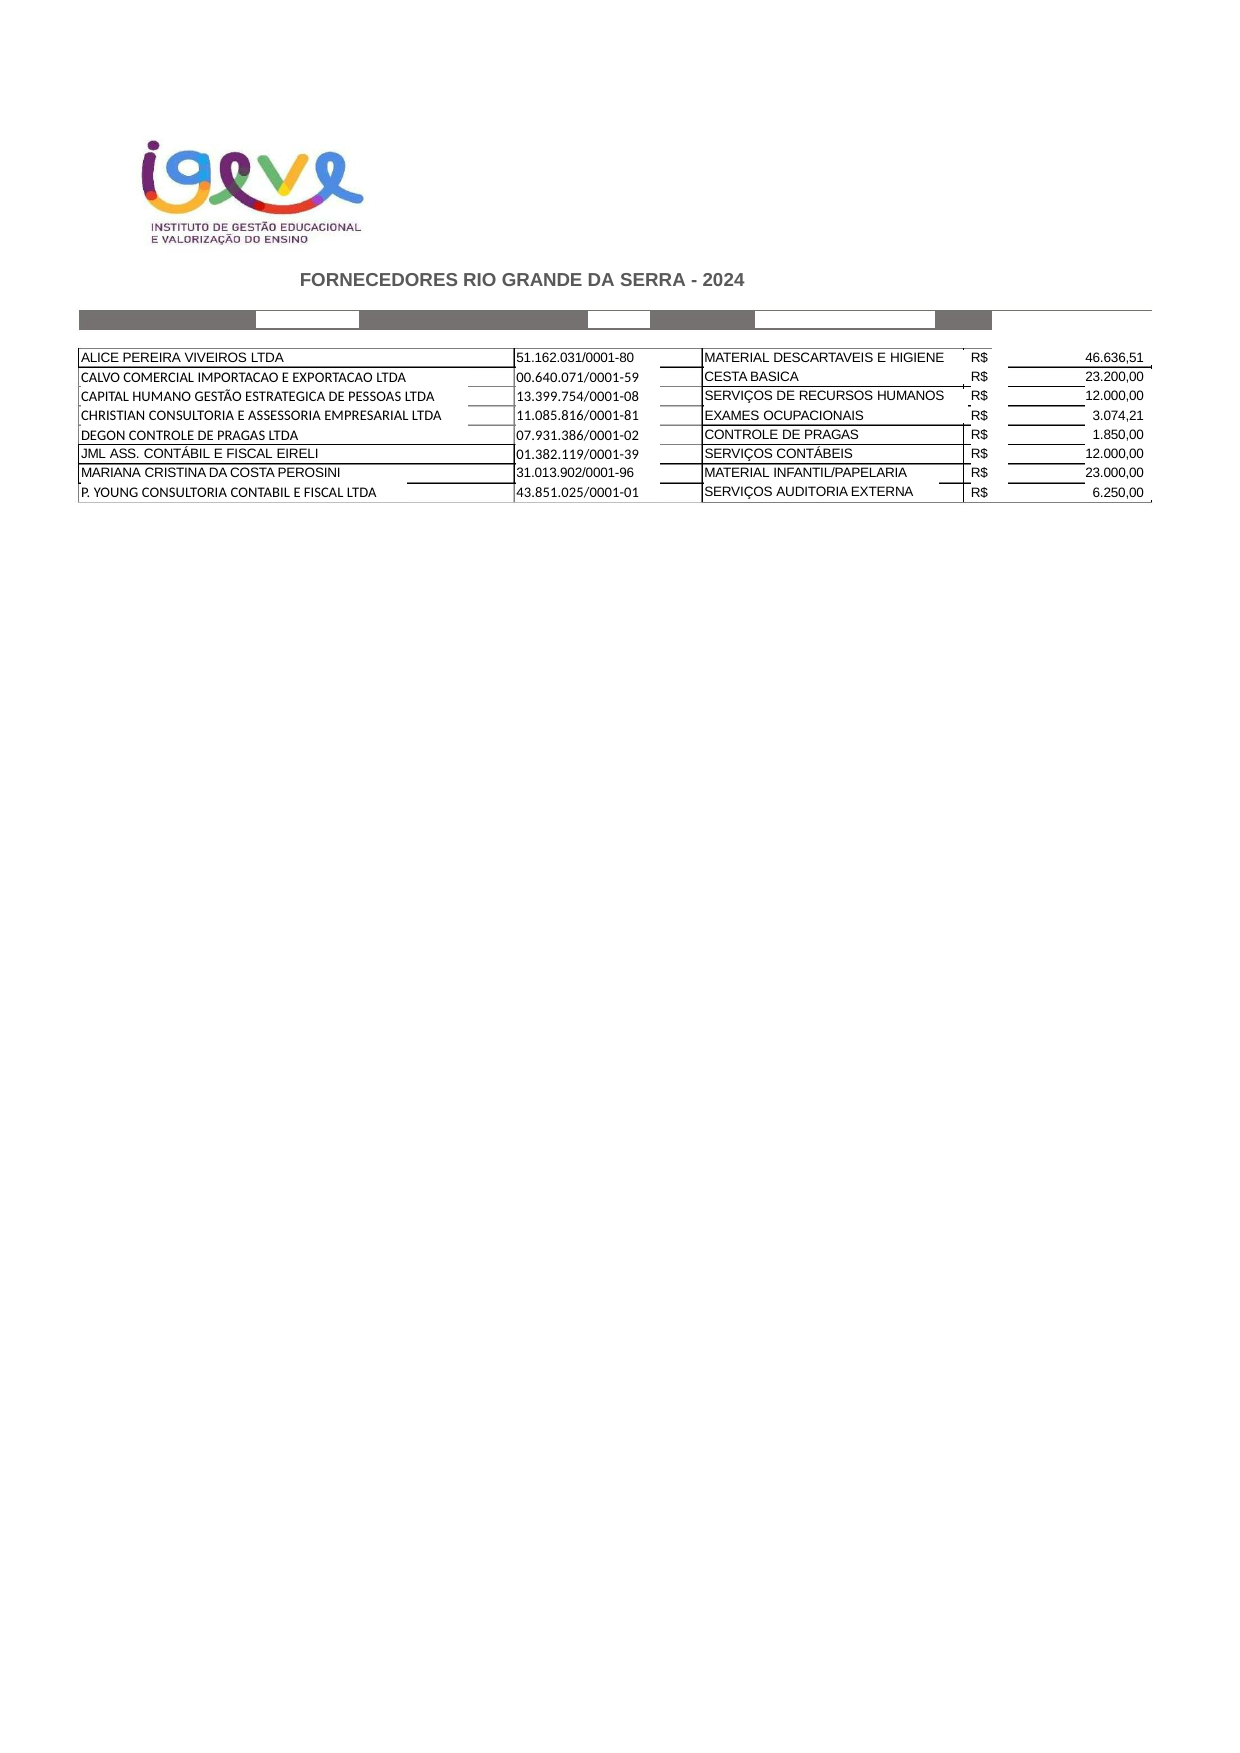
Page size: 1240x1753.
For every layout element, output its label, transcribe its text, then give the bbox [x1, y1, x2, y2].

text 3.074,21 [1092, 408, 1164, 423]
text CAPITAL HUMANO GESTÃO ESTRATEGICA DE PESSOAS LTDA [81, 387, 468, 405]
text R$ [971, 369, 1008, 384]
text 31.013.902/0001-96 [516, 466, 660, 481]
text CHRISTIAN CONSULTORIA E ASSESSORIA EMPRESARIAL LTDA [81, 406, 468, 424]
text VALOR PAGO (R$) [992, 311, 1166, 328]
text MATERIAL INFANTIL/PAPELARIA [704, 466, 939, 481]
text CALVO COMERCIAL IMPORTACAO E EXPORTACAO LTDA [81, 368, 468, 386]
text MARIANA CRISTINA DA COSTA PEROSINI [81, 466, 407, 481]
text 23.200,00 [1085, 369, 1164, 384]
text SERVIÇOS CONTÁBEIS [704, 447, 874, 461]
text EXAMES OCUPACIONAIS [704, 408, 968, 423]
text CONTROLE DE PRAGAS [704, 427, 881, 442]
text 11.085.816/0001-81 [516, 406, 660, 424]
text 13.399.754/0001-08 [516, 387, 660, 405]
text 12.000,00 [1085, 447, 1164, 461]
text R$ [971, 389, 1008, 404]
text 00.640.071/0001-59 [516, 368, 660, 386]
text 12.000,00 [1085, 389, 1164, 404]
text SERVIÇOS AUDITORIA EXTERNA [704, 485, 939, 500]
text 43.851.025/0001-01 [516, 483, 660, 501]
text MATERIAL DESCARTAVEIS E HIGIENE [704, 350, 971, 365]
text 07.931.386/0001-02 [516, 426, 660, 443]
text R$ [971, 447, 1008, 461]
text R$ [971, 427, 1008, 442]
text R$ [971, 485, 1008, 500]
text CESTA BASICA [704, 369, 971, 384]
text DEGON CONTROLE DE PRAGAS LTDA [81, 426, 468, 444]
text SERVIÇOS DE RECURSOS HUMANOS [704, 389, 968, 404]
text 23.000,00 [1085, 466, 1164, 481]
text Detalhamento Rubrica [755, 311, 935, 328]
text 6.250,00 [1092, 485, 1164, 500]
text 1.850,00 [1092, 427, 1164, 442]
text 01.382.119/0001-39 [516, 445, 660, 463]
text P. YOUNG CONSULTORIA CONTABIL E FISCAL LTDA [81, 483, 407, 501]
text R$ [971, 350, 1008, 365]
text FORNECEDORES RIO GRANDE DA SERRA - 2024 [299, 269, 768, 290]
text 51.162.031/0001-80 [516, 350, 660, 365]
text R$ [971, 466, 1008, 481]
text R$ [971, 408, 1008, 423]
text ALICE PEREIRA VIVEIROS LTDA [81, 350, 309, 365]
text 46.636,51 [1085, 350, 1166, 365]
text Fornecedor [256, 311, 359, 328]
text JML ASS. CONTÁBIL E FISCAL EIRELI [81, 447, 342, 461]
text CNPJ [588, 311, 650, 328]
